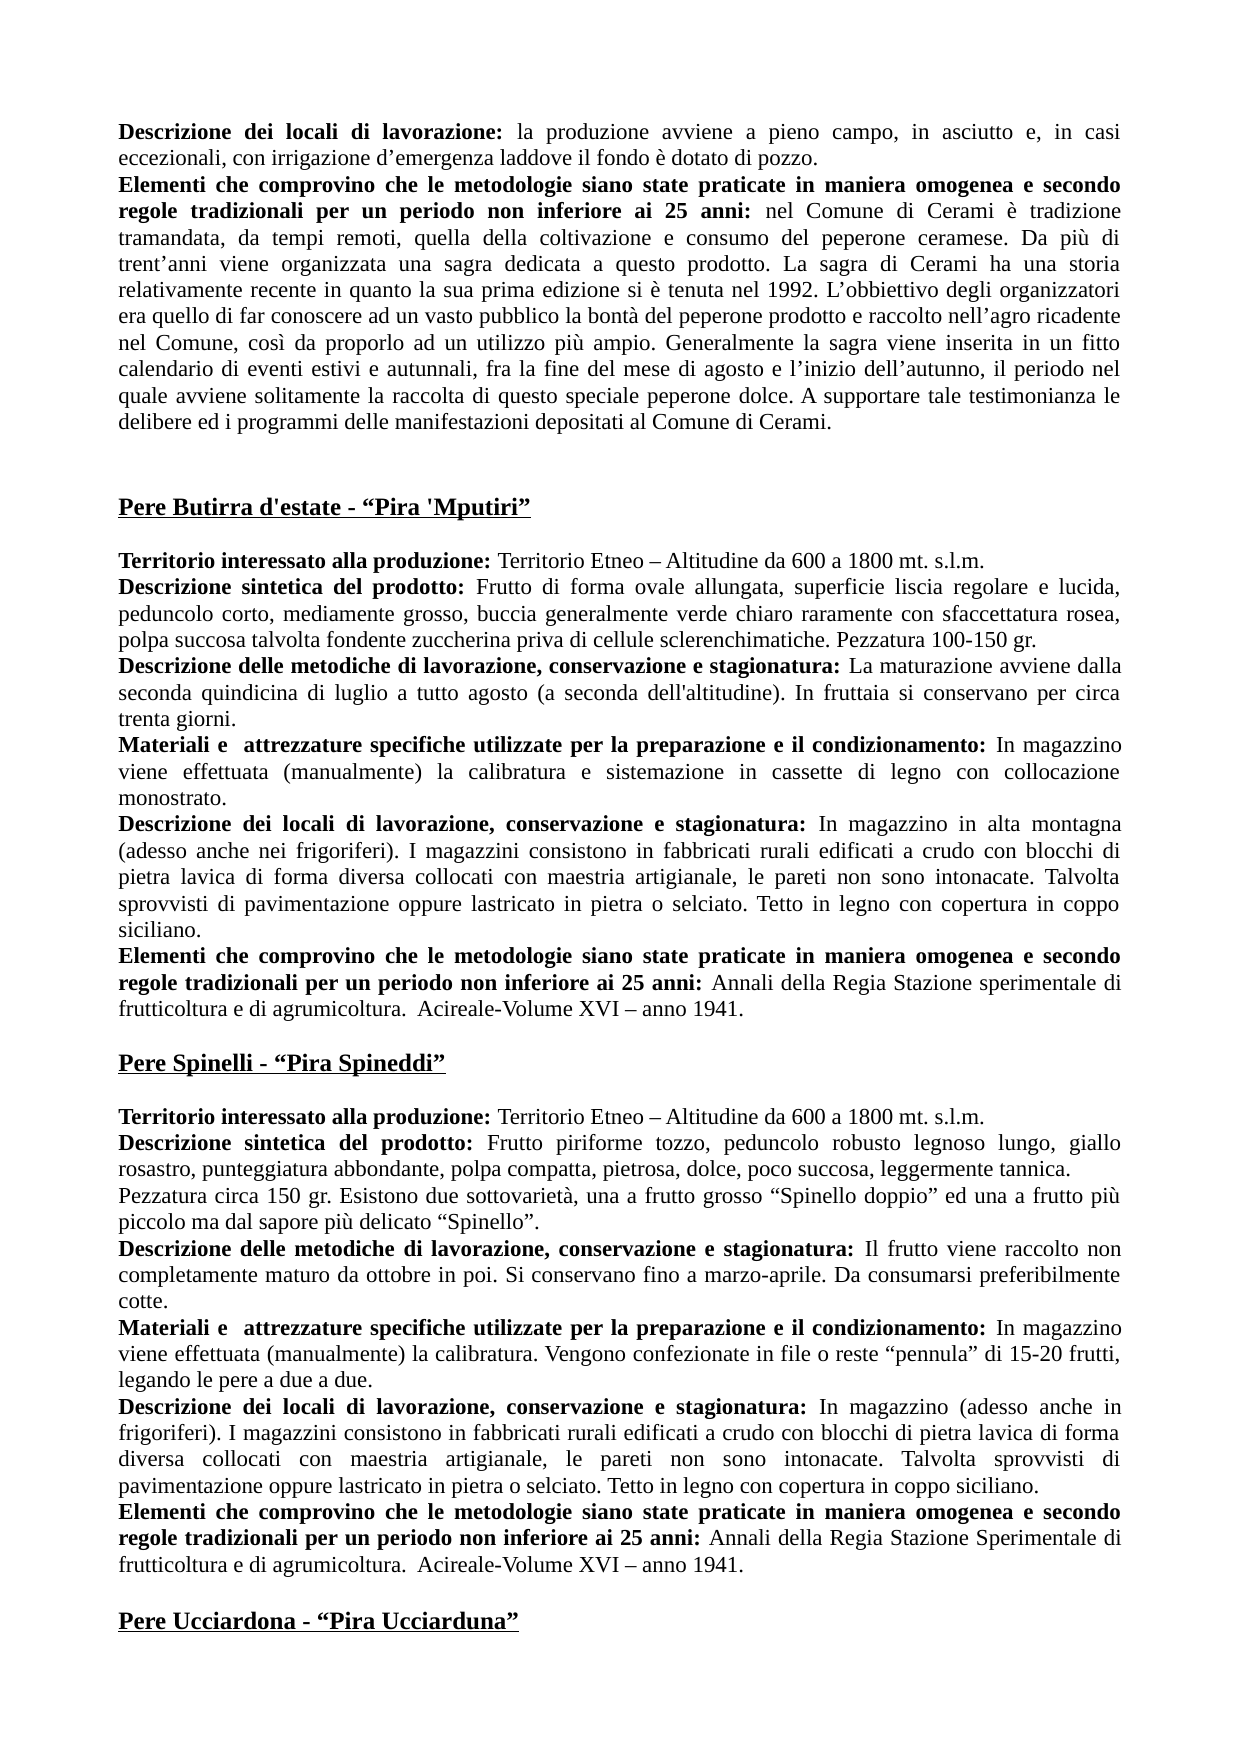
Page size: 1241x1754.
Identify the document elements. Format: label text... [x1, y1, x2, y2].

text Elementi che comprovino che le metodologie siano state praticate in maniera omogenea e secondo regole tradizionali per un periodo non inferiore ai 25 anni: Annali della Regia Stazione sperimentale di frutticoltura e di agrumicoltura. Acireale-Volume XVI – anno 1941. [118, 942, 1122, 1021]
text Territorio interessato alla produzione: Territorio Etneo – Altitudine da 600 a 1800 mt. s.l.m. [118, 1103, 1122, 1129]
text Descrizione dei locali di lavorazione: la produzione avviene a pieno campo, in asciutto e, in casi eccezionali, con irrigazione d’emergenza laddove il fondo è dotato di pozzo. [118, 118, 1122, 171]
text Descrizione delle metodiche di lavorazione, conservazione e stagionatura: La maturazione avviene dalla seconda quindicina di luglio a tutto agosto (a seconda dell'altitudine). In fruttaia si conservano per circa trenta giorni. [118, 652, 1122, 731]
text Pezzatura circa 150 gr. Esistono due sottovarietà, una a frutto grosso “Spinello doppio” ed una a frutto più piccolo ma dal sapore più delicato “Spinello”. [118, 1182, 1122, 1234]
text Pere Spinelli - “Pira Spineddi” [118, 1048, 1122, 1076]
text Elementi che comprovino che le metodologie siano state praticate in maniera omogenea e secondo regole tradizionali per un periodo non inferiore ai 25 anni: nel Comune di Cerami è tradizione tramandata, da tempi remoti, quella della coltivazione e consumo del peperone ceramese. Da più di trent’anni viene organizzata una sagra dedicata a questo prodotto. La sagra di Cerami ha una storia relativamente recente in quanto la sua prima edizione si è tenuta nel 1992. L’obbiettivo degli organizzatori era quello di far conoscere ad un vasto pubblico la bontà del peperone prodotto e raccolto nell’agro ricadente nel Comune, così da proporlo ad un utilizzo più ampio. Generalmente la sagra viene inserita in un fitto calendario di eventi estivi e autunnali, fra la fine del mese di agosto e l’inizio dell’autunno, il periodo nel quale avviene solitamente la raccolta di questo speciale peperone dolce. A supportare tale testimonianza le delibere ed i programmi delle manifestazioni depositati al Comune di Cerami. [118, 171, 1122, 434]
text Pere Butirra d'estate - “Pira 'Mputiri” [118, 492, 1122, 521]
text Elementi che comprovino che le metodologie siano state praticate in maniera omogenea e secondo regole tradizionali per un periodo non inferiore ai 25 anni: Annali della Regia Stazione Sperimentale di frutticoltura e di agrumicoltura. Acireale-Volume XVI – anno 1941. [118, 1498, 1122, 1577]
text Descrizione dei locali di lavorazione, conservazione e stagionatura: In magazzino (adesso anche in frigoriferi). I magazzini consistono in fabbricati rurali edificati a crudo con blocchi di pietra lavica di forma diversa collocati con maestria artigianale, le pareti non sono intonacate. Talvolta sprovvisti di pavimentazione oppure lastricato in pietra o selciato. Tetto in legno con copertura in coppo siciliano. [118, 1393, 1122, 1498]
text Descrizione dei locali di lavorazione, conservazione e stagionatura: In magazzino in alta montagna (adesso anche nei frigoriferi). I magazzini consistono in fabbricati rurali edificati a crudo con blocchi di pietra lavica di forma diversa collocati con maestria artigianale, le pareti non sono intonacate. Talvolta sprovvisti di pavimentazione oppure lastricato in pietra o selciato. Tetto in legno con copertura in coppo siciliano. [118, 811, 1122, 942]
text Descrizione delle metodiche di lavorazione, conservazione e stagionatura: Il frutto viene raccolto non completamente maturo da ottobre in poi. Si conservano fino a marzo-aprile. Da consumarsi preferibilmente cotte. [118, 1234, 1122, 1314]
text Materiali e attrezzature specifiche utilizzate per la preparazione e il condizionamento: In magazzino viene effettuata (manualmente) la calibratura. Vengono confezionate in file o reste “pennula” di 15-20 frutti, legando le pere a due a due. [118, 1314, 1122, 1393]
text Descrizione sintetica del prodotto: Frutto di forma ovale allungata, superficie liscia regolare e lucida, peduncolo corto, mediamente grosso, buccia generalmente verde chiaro raramente con sfaccettatura rosea, polpa succosa talvolta fondente zuccherina priva di cellule sclerenchimatiche. Pezzatura 100-150 gr. [118, 573, 1122, 652]
text Pere Ucciardona - “Pira Ucciarduna” [118, 1606, 1122, 1635]
text Descrizione sintetica del prodotto: Frutto piriforme tozzo, peduncolo robusto legnoso lungo, giallo rosastro, punteggiatura abbondante, polpa compatta, pietrosa, dolce, poco succosa, leggermente tannica. [118, 1129, 1122, 1182]
text Territorio interessato alla produzione: Territorio Etneo – Altitudine da 600 a 1800 mt. s.l.m. [118, 547, 1122, 573]
text Materiali e attrezzature specifiche utilizzate per la preparazione e il condizionamento: In magazzino viene effettuata (manualmente) la calibratura e sistemazione in cassette di legno con collocazione monostrato. [118, 731, 1122, 811]
